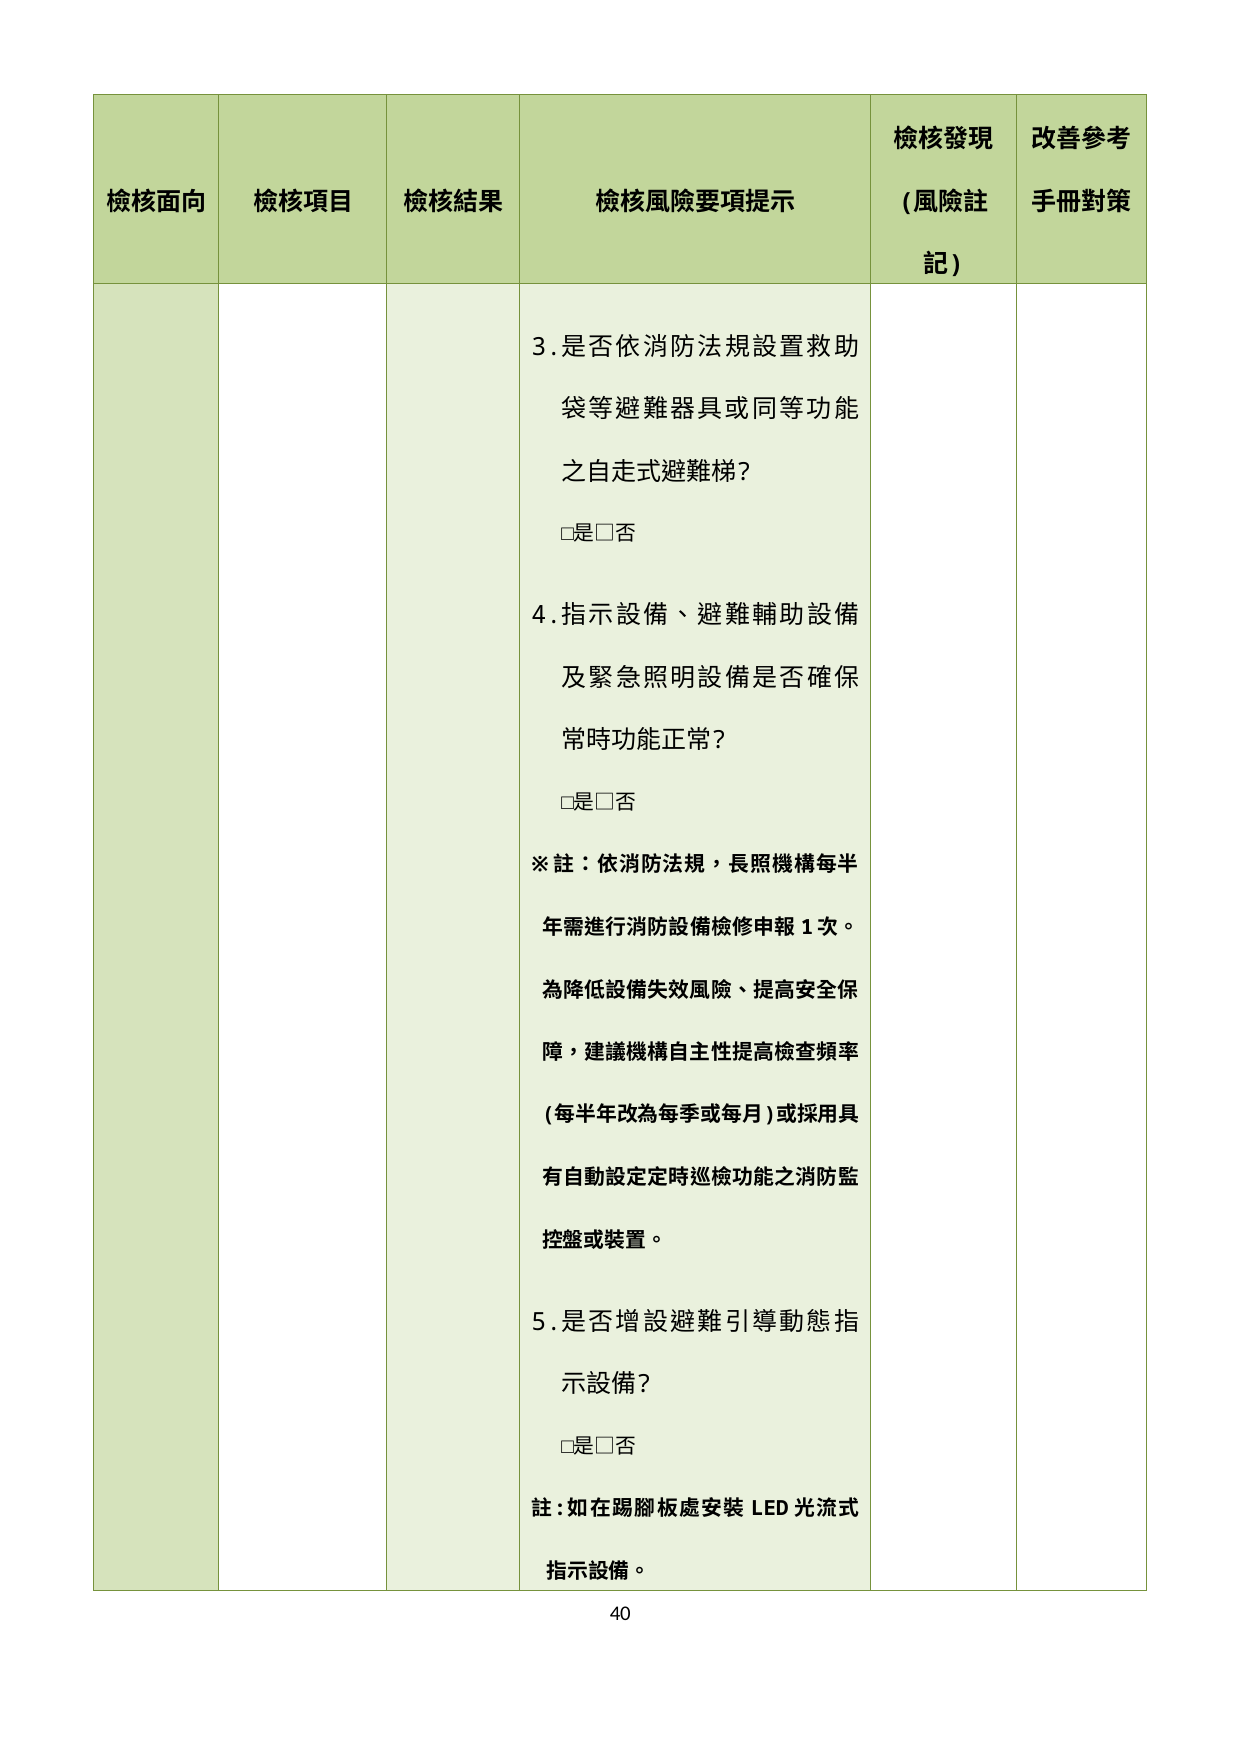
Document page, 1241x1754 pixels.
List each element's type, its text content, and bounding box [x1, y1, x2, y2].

table_header 檢核結果 [387, 95, 519, 283]
table_cell 是否依消防法規設置一般出口標示燈、避難方向指示燈或避難指標及緊急照明設備? □是□否 是否依消防法規使用具閃滅功能或兼具音聲引導功能之出口標示燈? □是□否 是否依消防法規設置救助袋等避難器具或同等功能之自走式避難梯? □是□否 指示設備、避難輔助設備及緊急照明設備是否確保常時功能正常? □是□否 ※註：依消防法規，長照機構每半年需進行消防設備檢修申報1次。為降低設備失效風險、提高安全保障，建議機構自主性提高檢查頻率(每半年改為每季或每月)或採用具有自動設定定時巡檢功能之消防監控盤或裝置。 是否增設避難引導動態指示設備? □是□否 註:如在踢腳板處安裝LED光流式指示設備。 [520, 284, 870, 1590]
table_header 檢核風險要項提示 [520, 95, 870, 283]
table_cell [1017, 284, 1146, 1590]
table_header 檢核發現(風險註記) [871, 95, 1016, 283]
table_cell [94, 284, 218, 1590]
table_header 改善參考手冊對策 [1017, 95, 1146, 283]
table_cell [871, 284, 1016, 1590]
table_header 檢核面向 [94, 95, 218, 283]
table_cell [219, 284, 386, 1590]
table_header 檢核項目 [219, 95, 386, 283]
table_cell [387, 284, 519, 1590]
